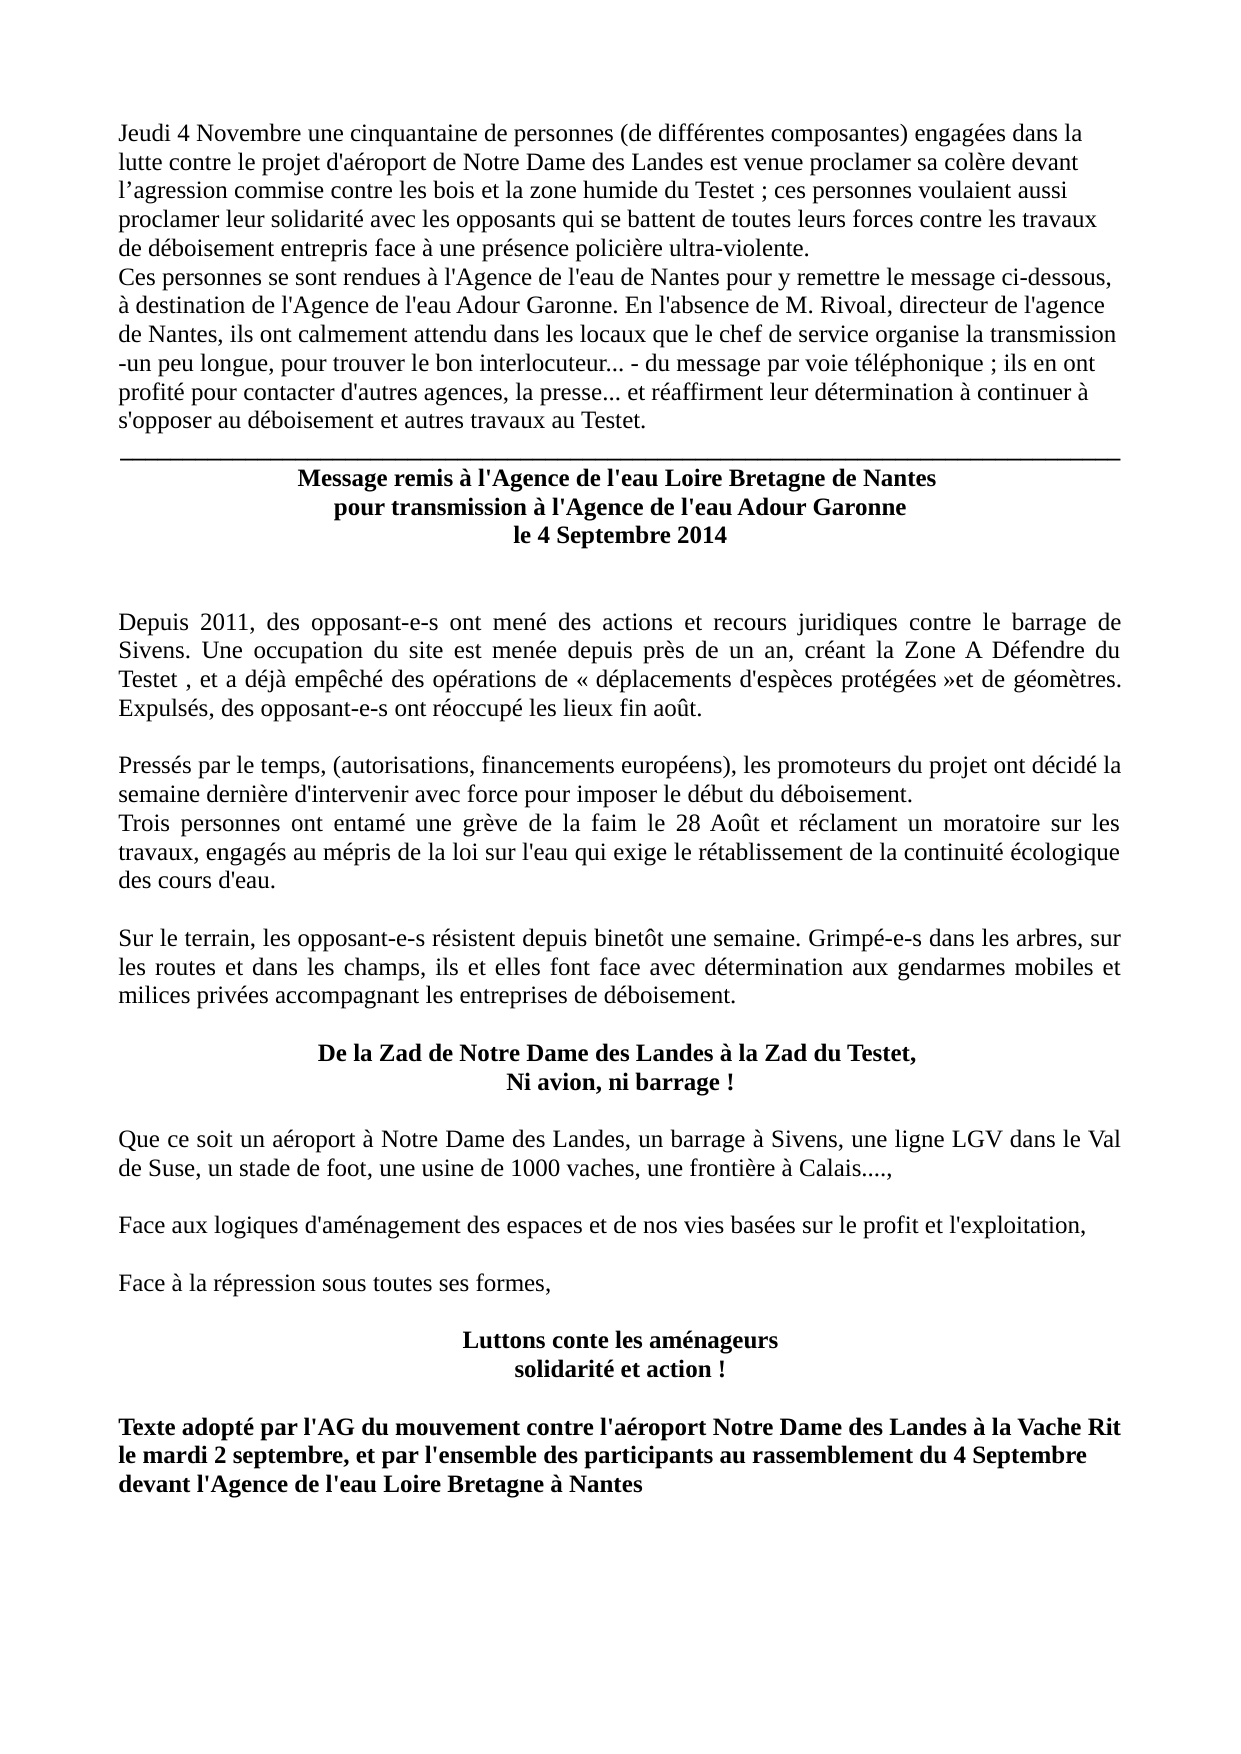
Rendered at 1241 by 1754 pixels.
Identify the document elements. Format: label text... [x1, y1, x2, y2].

text Sur le terrain, les opposant-e-s résistent depuis binetôt une semaine. Grimpé-e-s dans les arbres, sur les routes et dans les champs, ils et elles font face avec détermination aux gendarmes mobiles et milices privées accompagnant les entreprises de déboisement. [118, 923, 1122, 1009]
text le 4 Septembre 2014 [118, 521, 1122, 549]
text Luttons conte les aménageurs [118, 1326, 1122, 1354]
text solidarité et action ! [118, 1354, 1122, 1383]
text Jeudi 4 Novembre une cinquantaine de personnes (de différentes composantes) engagées dans la lutte contre le projet d'aéroport de Notre Dame des Landes est venue proclamer sa colère devant l’agression commise contre les bois et la zone humide du Testet ; ces personnes voulaient aussi proclamer leur solidarité avec les opposants qui se battent de toutes leurs forces contre les travaux de déboisement entrepris face à une présence policière ultra-violente. [118, 118, 1122, 262]
text Ni avion, ni barrage ! [118, 1067, 1122, 1096]
text Pressés par le temps, (autorisations, financements européens), les promoteurs du projet ont décidé la semaine dernière d'intervenir avec force pour imposer le début du déboisement. [118, 751, 1122, 808]
text Texte adopté par l'AG du mouvement contre l'aéroport Notre Dame des Landes à la Vache Rit le mardi 2 septembre, et par l'ensemble des participants au rassemblement du 4 Septembre devant l'Agence de l'eau Loire Bretagne à Nantes [118, 1412, 1122, 1498]
text Depuis 2011, des opposant-e-s ont mené des actions et recours juridiques contre le barrage de Sivens. Une occupation du site est menée depuis près de un an, créant la Zone A Défendre du Testet , et a déjà empêché des opérations de « déplacements d'espèces protégées »et de géomètres. Expulsés, des opposant-e-s ont réoccupé les lieux fin août. [118, 607, 1122, 722]
text Ces personnes se sont rendues à l'Agence de l'eau de Nantes pour y remettre le message ci-dessous, à destination de l'Agence de l'eau Adour Garonne. En l'absence de M. Rivoal, directeur de l'agence de Nantes, ils ont calmement attendu dans les locaux que le chef de service organise la transmission -un peu longue, pour trouver le bon interlocuteur... - du message par voie téléphonique ; ils en ont profité pour contacter d'autres agences, la presse... et réaffirment leur détermination à continuer à s'opposer au déboisement et autres travaux au Testet. [118, 262, 1122, 434]
text Message remis à l'Agence de l'eau Loire Bretagne de Nantes pour transmission à l'Agence de l'eau Adour Garonne [118, 463, 1122, 521]
text Face à la répression sous toutes ses formes, [118, 1268, 1122, 1297]
text Face aux logiques d'aménagement des espaces et de nos vies basées sur le profit et l'exploitation, [118, 1211, 1122, 1239]
text ________________________________________________________________________________ [118, 434, 1122, 463]
text De la Zad de Notre Dame des Landes à la Zad du Testet, [118, 1038, 1122, 1067]
text Trois personnes ont entamé une grève de la faim le 28 Août et réclament un moratoire sur les travaux, engagés au mépris de la loi sur l'eau qui exige le rétablissement de la continuité écologique des cours d'eau. [118, 808, 1122, 894]
text Que ce soit un aéroport à Notre Dame des Landes, un barrage à Sivens, une ligne LGV dans le Val de Suse, un stade de foot, une usine de 1000 vaches, une frontière à Calais...., [118, 1124, 1122, 1182]
